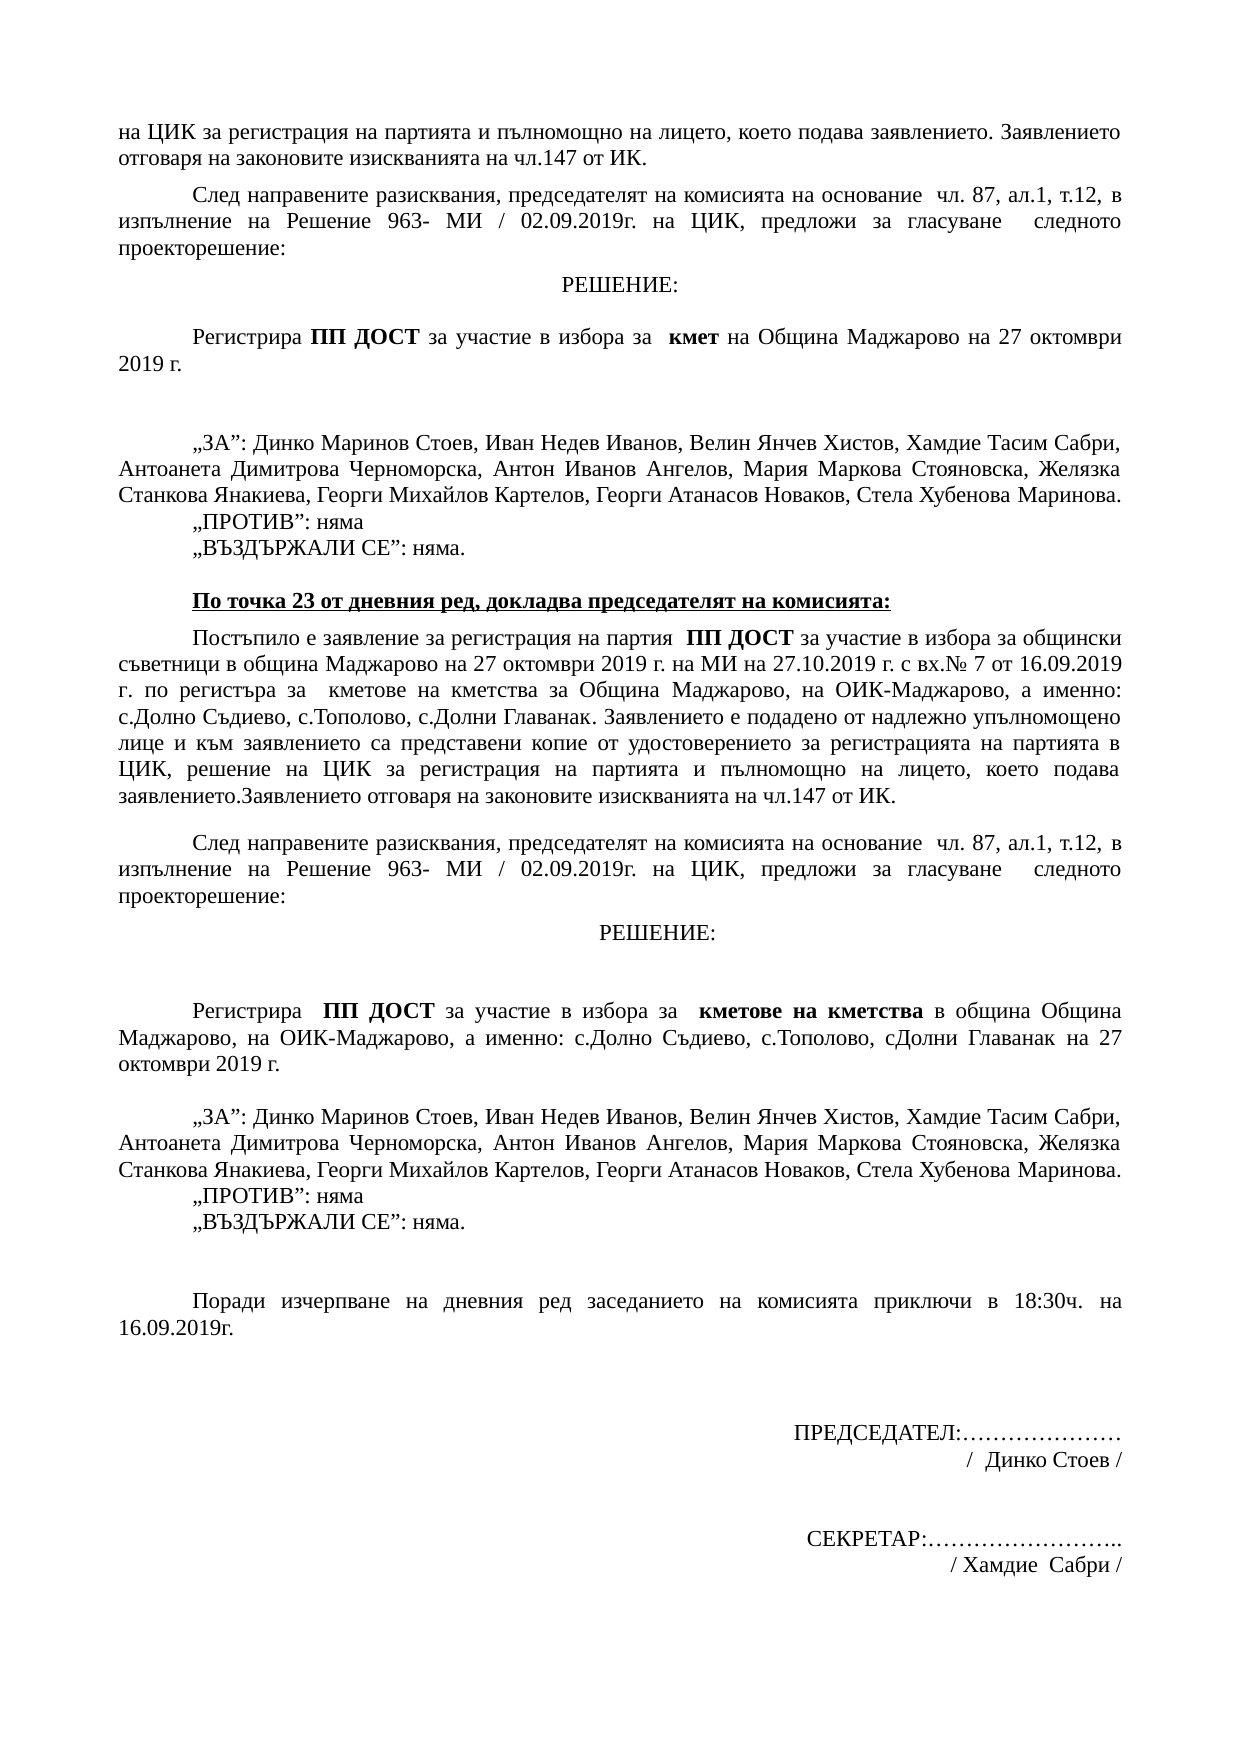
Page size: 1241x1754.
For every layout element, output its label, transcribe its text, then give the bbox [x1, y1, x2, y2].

text Регистрира ПП ДОСТ за участие в избора за кметове на кметства в община Община Маджарово, на ОИК-Маджарово, а именно: с.Долно Съдиево, с.Тополово, сДолни Главанак на 27 октомври 2019 г. [118, 998, 1122, 1077]
text „ВЪЗДЪРЖАЛИ СЕ”: няма. [118, 1208, 1122, 1235]
text „ПРОТИВ”: няма [118, 508, 1122, 534]
text на ЦИК за регистрация на партията и пълномощно на лицето, което подава заявлението. Заявлението отговаря на законовите изискванията на чл.147 от ИК. [118, 118, 1122, 171]
text РЕШЕНИЕ: [118, 271, 1122, 297]
text „ЗА”: Динко Маринов Стоев, Иван Недев Иванов, Велин Янчев Хистов, Хамдие Тасим Сабри, Антоанета Димитрова Черноморска, Антон Иванов Ангелов, Мария Маркова Стояновска, Желязка Станкова Янакиева, Георги Михайлов Картелов, Георги Атанасов Новаков, Стела Хубенова Маринова. [118, 1103, 1122, 1182]
text ПРЕДСЕДАТЕЛ:………………… [118, 1419, 1122, 1446]
text Поради изчерпване на дневния ред заседанието на комисията приключи в 18:30ч. на 16.09.2019г. [118, 1287, 1122, 1340]
list РЕШЕНИЕ: [193, 918, 1122, 945]
text „ЗА”: Динко Маринов Стоев, Иван Недев Иванов, Велин Янчев Хистов, Хамдие Тасим Сабри, Антоанета Димитрова Черноморска, Антон Иванов Ангелов, Мария Маркова Стояновска, Желязка Станкова Янакиева, Георги Михайлов Картелов, Георги Атанасов Новаков, Стела Хубенова Маринова. [118, 429, 1122, 508]
text Регистрира ПП ДОСТ за участие в избора за кмет на Община Маджарово на 27 октомври 2019 г. [118, 323, 1122, 376]
text / Динко Стоев / [118, 1446, 1122, 1472]
text СЕКРЕТАР:…………………….. / Хамдие Сабри / [118, 1525, 1122, 1577]
text По точка 23 от дневния ред, докладва председателят на комисията: [118, 587, 1122, 613]
text След направените разисквания, председателят на комисията на основание чл. 87, ал.1, т.12, в изпълнение на Решение 963- МИ / 02.09.2019г. на ЦИК, предложи за гласуване следното проекторешение: [118, 829, 1122, 908]
text „ПРОТИВ”: няма [118, 1182, 1122, 1208]
text Постъпило е заявление за регистрация на партия ПП ДОСТ за участие в избора за общински съветници в община Маджарово на 27 октомври 2019 г. на МИ на 27.10.2019 г. с вх.№ 7 от 16.09.2019 г. по регистъра за кметове на кметства за Община Маджарово, на ОИК-Маджарово, а именно: с.Долно Съдиево, с.Тополово, с.Долни Главанак. Заявлението е подадено от надлежно упълномощено лице и към заявлението са представени копие от удостоверението за регистрацията на партията в ЦИК, решение на ЦИК за регистрация на партията и пълномощно на лицето, което подава заявлението.Заявлението отговаря на законовите изискванията на чл.147 от ИК. [118, 624, 1122, 808]
text „ВЪЗДЪРЖАЛИ СЕ”: няма. [118, 534, 1122, 561]
text След направените разисквания, председателят на комисията на основание чл. 87, ал.1, т.12, в изпълнение на Решение 963- МИ / 02.09.2019г. на ЦИК, предложи за гласуване следното проекторешение: [118, 181, 1122, 260]
